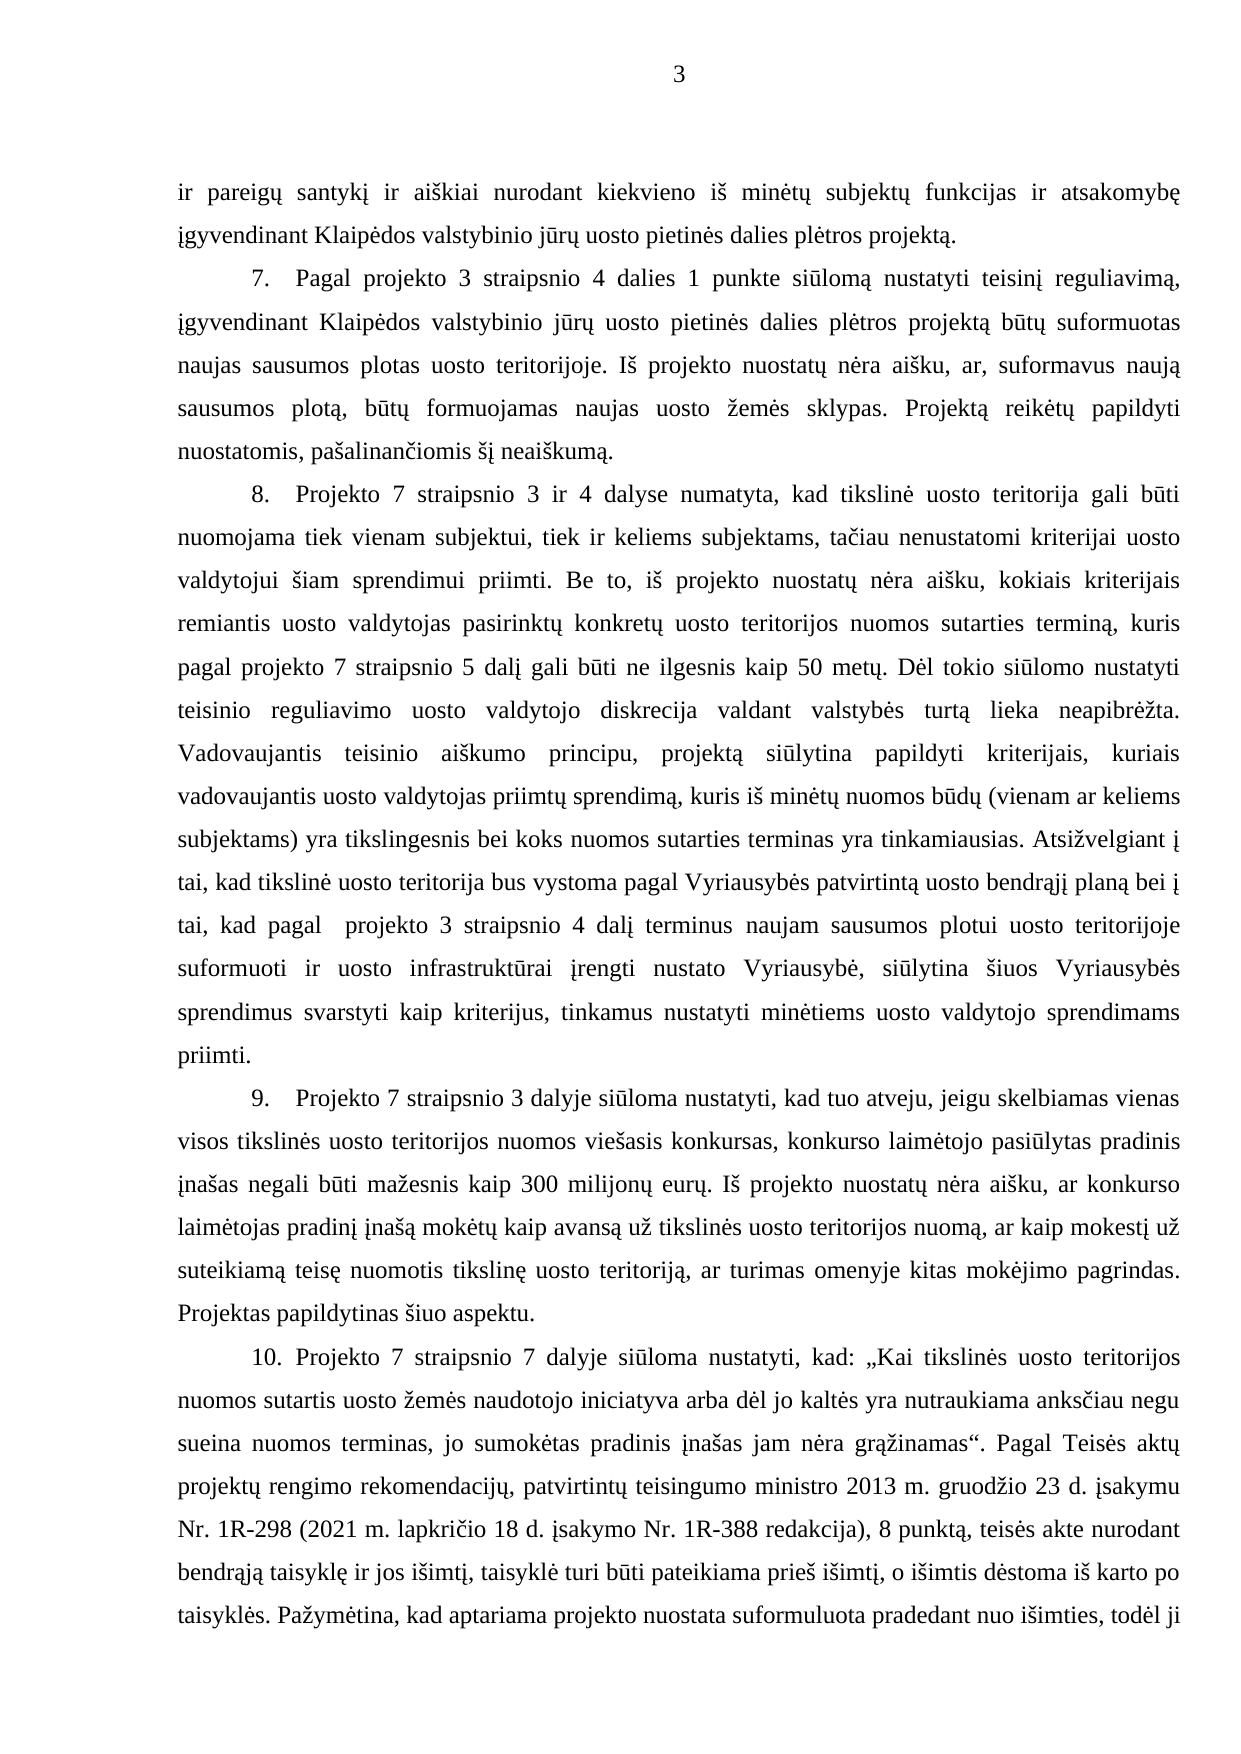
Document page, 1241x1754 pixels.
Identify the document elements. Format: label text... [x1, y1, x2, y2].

list Projekto 7 straipsnio 7 dalyje siūloma nustatyti, kad: „Kai tikslinės uosto teritorijos nuomos sutartis uosto žemės naudotojo iniciatyva arba dėl jo kaltės yra nutraukiama anksčiau negu sueina nuomos terminas, jo sumokėtas pradinis įnašas jam nėra grąžinamas“. Pagal Teisės aktų projektų rengimo rekomendacijų, patvirtintų teisingumo ministro 2013 m. gruodžio 23 d. įsakymu Nr. 1R-298 (2021 m. lapkričio 18 d. įsakymo Nr. 1R-388 redakcija), 8 punktą, teisės akte nurodant bendrąją taisyklę ir jos išimtį, taisyklė turi būti pateikiama prieš išimtį, o išimtis dėstoma iš karto po taisyklės. Pažymėtina, kad aptariama projekto nuostata suformuluota pradedant nuo išimties, todėl ji [177, 1342, 1181, 1629]
list Pagal projekto 3 straipsnio 4 dalies 1 punkte siūlomą nustatyti teisinį reguliavimą, įgyvendinant Klaipėdos valstybinio jūrų uosto pietinės dalies plėtros projektą būtų suformuotas naujas sausumos plotas uosto teritorijoje. Iš projekto nuostatų nėra aišku, ar, suformavus naują sausumos plotą, būtų formuojamas naujas uosto žemės sklypas. Projektą reikėtų papildyti nuostatomis, pašalinančiomis šį neaiškumą. [177, 263, 1181, 465]
list Projekto 7 straipsnio 3 dalyje siūloma nustatyti, kad tuo atveju, jeigu skelbiamas vienas visos tikslinės uosto teritorijos nuomos viešasis konkursas, konkurso laimėtojo pasiūlytas pradinis įnašas negali būti mažesnis kaip 300 milijonų eurų. Iš projekto nuostatų nėra aišku, ar konkurso laimėtojas pradinį įnašą mokėtų kaip avansą už tikslinės uosto teritorijos nuomą, ar kaip mokestį už suteikiamą teisę nuomotis tikslinę uosto teritoriją, ar turimas omenyje kitas mokėjimo pagrindas. Projektas papildytinas šiuo aspektu. [177, 1083, 1181, 1327]
list ir pareigų santykį ir aiškiai nurodant kiekvieno iš minėtų subjektų funkcijas ir atsakomybę įgyvendinant Klaipėdos valstybinio jūrų uosto pietinės dalies plėtros projektą. [177, 177, 1181, 249]
list Projekto 7 straipsnio 3 ir 4 dalyse numatyta, kad tikslinė uosto teritorija gali būti nuomojama tiek vienam subjektui, tiek ir keliems subjektams, tačiau nenustatomi kriterijai uosto valdytojui šiam sprendimui priimti. Be to, iš projekto nuostatų nėra aišku, kokiais kriterijais remiantis uosto valdytojas pasirinktų konkretų uosto teritorijos nuomos sutarties terminą, kuris pagal projekto 7 straipsnio 5 dalį gali būti ne ilgesnis kaip 50 metų. Dėl tokio siūlomo nustatyti teisinio reguliavimo uosto valdytojo diskrecija valdant valstybės turtą lieka neapibrėžta. Vadovaujantis teisinio aiškumo principu, projektą siūlytina papildyti kriterijais, kuriais vadovaujantis uosto valdytojas priimtų sprendimą, kuris iš minėtų nuomos būdų (vienam ar keliems subjektams) yra tikslingesnis bei koks nuomos sutarties terminas yra tinkamiausias. Atsižvelgiant į tai, kad tikslinė uosto teritorija bus vystoma pagal Vyriausybės patvirtintą uosto bendrąjį planą bei į tai, kad pagal projekto 3 straipsnio 4 dalį terminus naujam sausumos plotui uosto teritorijoje suformuoti ir uosto infrastruktūrai įrengti nustato Vyriausybė, siūlytina šiuos Vyriausybės sprendimus svarstyti kaip kriterijus, tinkamus nustatyti minėtiems uosto valdytojo sprendimams priimti. [177, 479, 1181, 1068]
